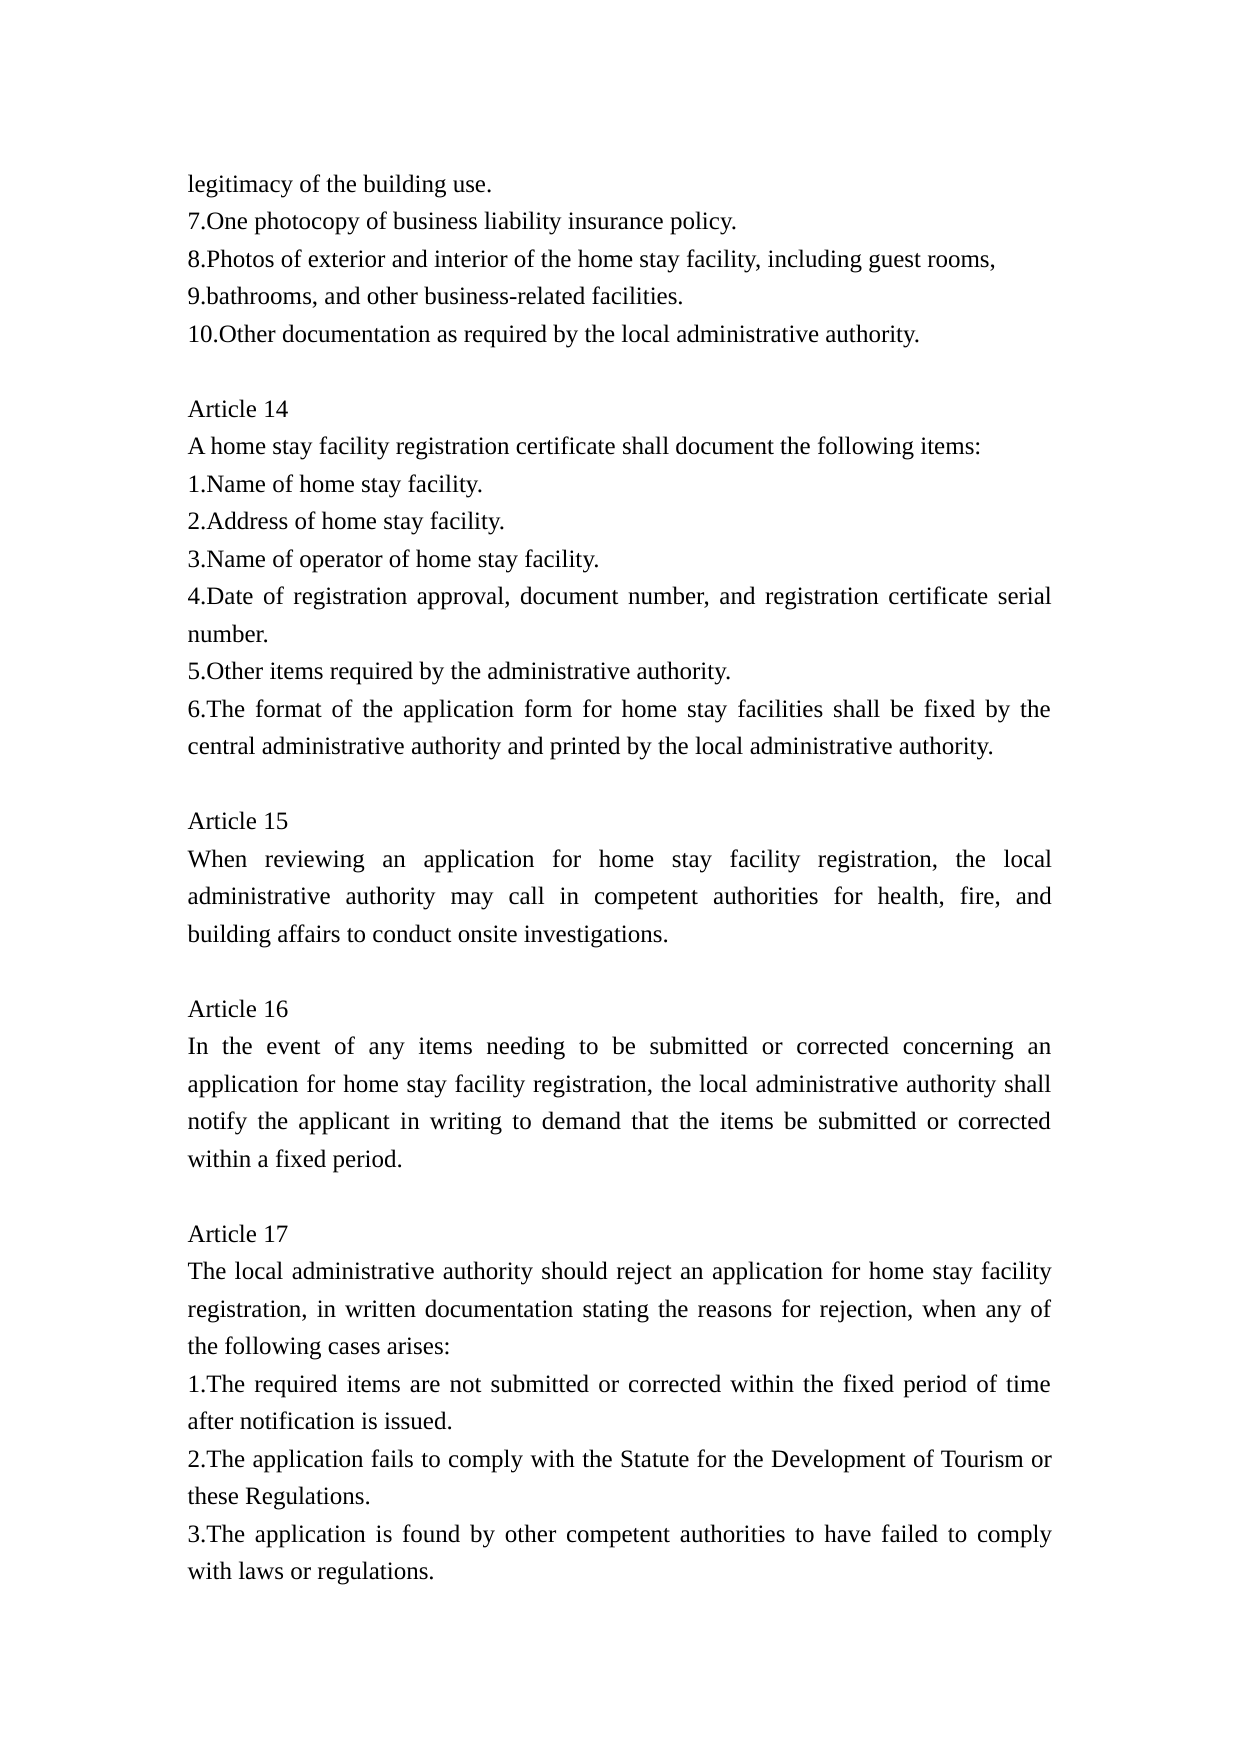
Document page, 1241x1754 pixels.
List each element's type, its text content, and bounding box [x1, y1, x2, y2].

text 9.bathrooms, and other business-related facilities. [187, 277, 1053, 314]
text A home stay facility registration certificate shall document the following items: [187, 427, 1053, 464]
text 7.One photocopy of business liability insurance policy. [187, 202, 1053, 239]
text 6.The format of the application form for home stay facilities shall be fixed by the central administrative authority and printed by the local administrative authority. [187, 689, 1053, 764]
text 2.Address of home stay facility. [187, 502, 1053, 539]
text 1.The required items are not submitted or corrected within the fixed period of time after notification is issued. [187, 1364, 1053, 1439]
text Article 15 [187, 802, 1053, 839]
text Article 14 [187, 389, 1053, 427]
text 3.Name of operator of home stay facility. [187, 539, 1053, 577]
text When reviewing an application for home stay facility registration, the local administrative authority may call in competent authorities for health, fire, and building affairs to conduct onsite investigations. [187, 839, 1053, 952]
text 8.Photos of exterior and interior of the home stay facility, including guest rooms, [187, 239, 1053, 277]
text 2.The application fails to comply with the Statute for the Development of Tourism or these Regulations. [187, 1439, 1053, 1514]
text 3.The application is found by other competent authorities to have failed to comply with laws or regulations. [187, 1514, 1053, 1589]
text 10.Other documentation as required by the local administrative authority. [187, 314, 1053, 352]
text The local administrative authority should reject an application for home stay facility registration, in written documentation stating the reasons for rejection, when any of the following cases arises: [187, 1252, 1053, 1364]
text 4.Date of registration approval, document number, and registration certificate serial number. [187, 577, 1053, 652]
text Article 17 [187, 1214, 1053, 1252]
text In the event of any items needing to be submitted or corrected concerning an application for home stay facility registration, the local administrative authority shall notify the applicant in writing to demand that the items be submitted or corrected within a fixed period. [187, 1027, 1053, 1177]
text 1.Name of home stay facility. [187, 464, 1053, 502]
text Article 16 [187, 989, 1053, 1027]
text legitimacy of the building use. [187, 164, 1053, 202]
text 5.Other items required by the administrative authority. [187, 652, 1053, 689]
